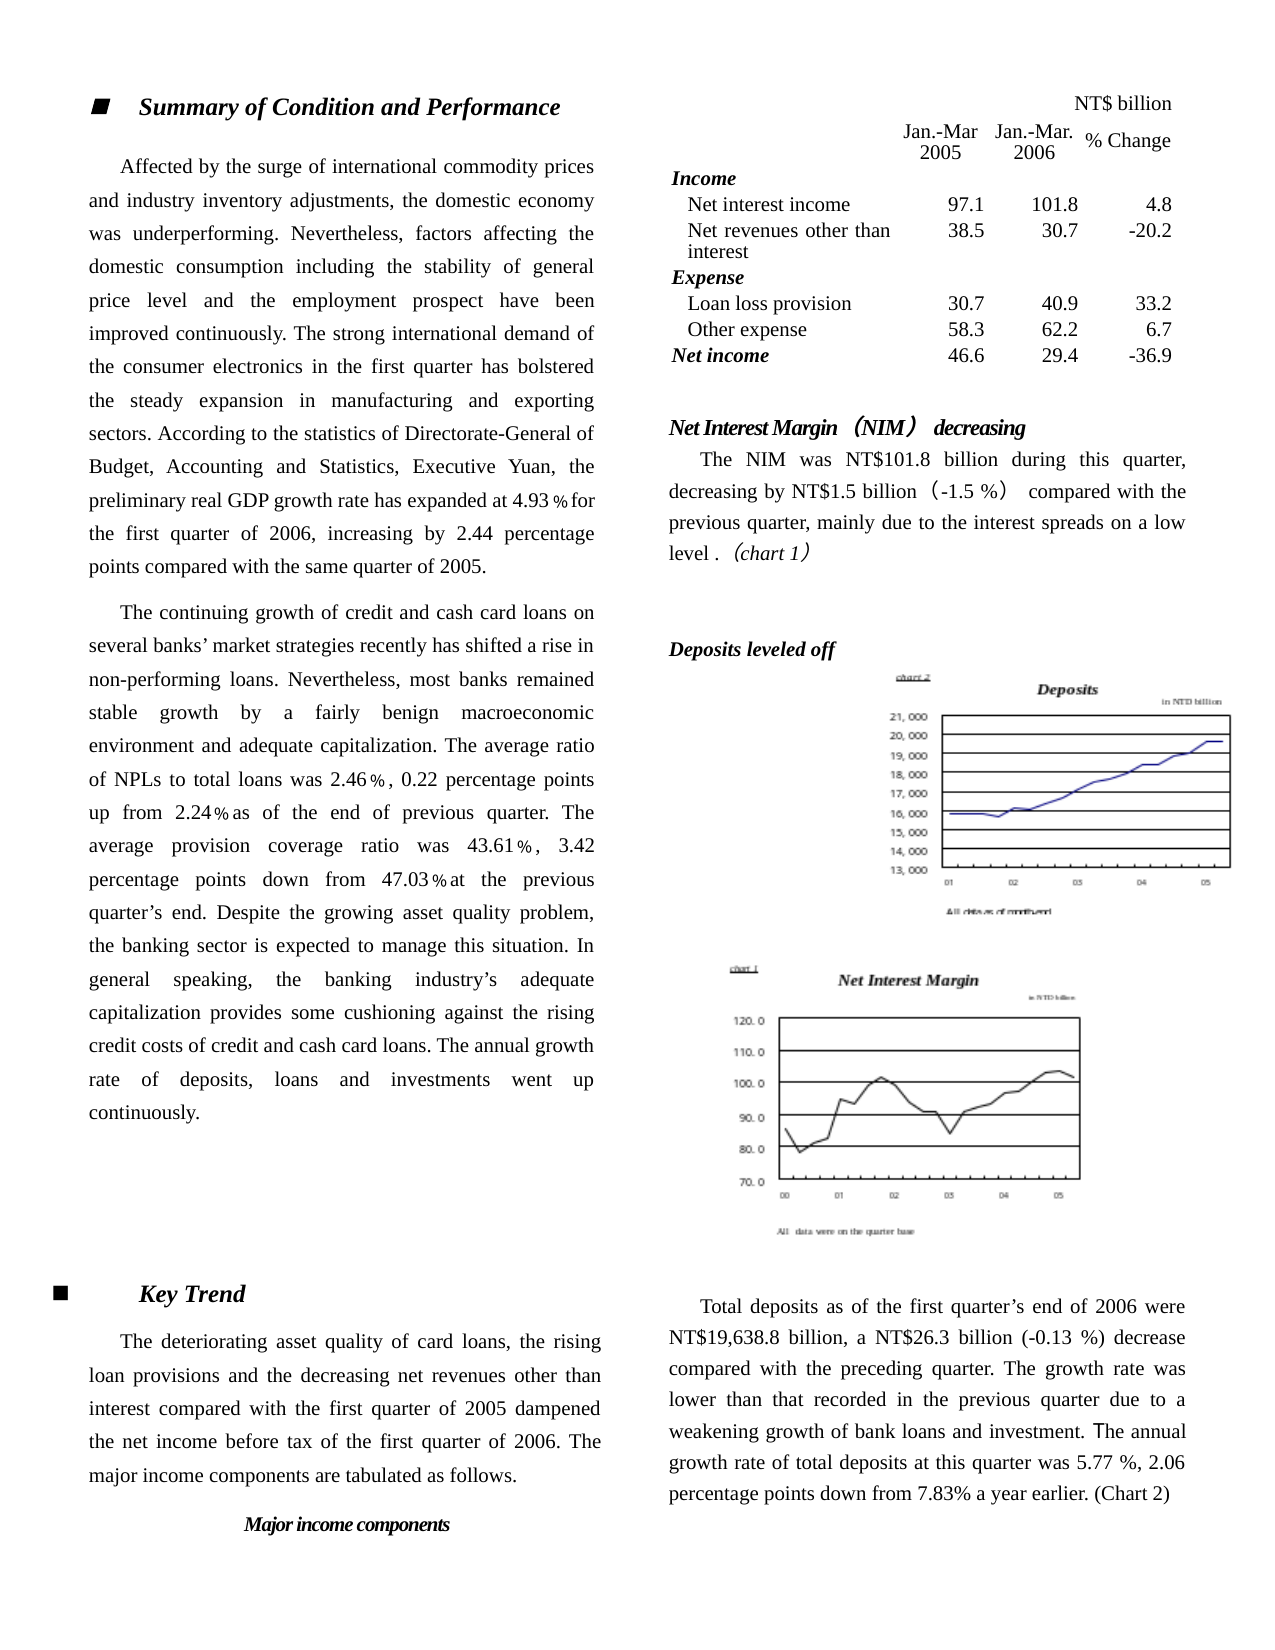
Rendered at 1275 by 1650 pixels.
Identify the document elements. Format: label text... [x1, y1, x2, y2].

table_cell 30.7 [987, 216, 1081, 263]
table_cell [894, 164, 987, 190]
table_header NT$ billion [894, 89, 1175, 122]
table_cell 4.8 [1081, 190, 1175, 216]
table_cell Net interest income [669, 190, 893, 216]
subtitle Summary of Condition and Performance [89, 89, 607, 122]
text Affected by the surge of international commodity prices and industry inventory adjustments, the domestic economy was underperforming. Nevertheless, factors affecting the domestic consumption including the stability of general price level and the employment prospect have been improved continuously. The strong international demand of the consumer electronics in the first quarter has bolstered the steady expansion in manufacturing and exporting sectors. According to the statistics of Directorate-General of Budget, Accounting and Statistics, Executive Yuan, the preliminary real GDP growth rate has expanded at 4.93﹪for the first quarter of 2006, increasing by 2.44 percentage points compared with the same quarter of 2005. [89, 147, 595, 580]
table_header [669, 89, 893, 122]
text Total deposits as of the first quarter’s end of 2006 were NT$19,638.8 billion, a NT$26.3 billion (-0.13 %) decrease compared with the preceding quarter. The growth rate was lower than that recorded in the previous quarter due to a weakening growth of bank loans and investment. The annual growth rate of total deposits at this quarter was 5.77 %, 2.06 percentage points down from 7.83% a year earlier. (Chart 2) [668, 673, 1186, 1507]
table_cell 38.5 [894, 216, 987, 263]
table_cell -36.9 [1081, 341, 1175, 367]
subtitle Key Trend [51, 1276, 602, 1309]
table_cell Jan.-Mar. 2006 [987, 122, 1081, 164]
table_cell Income [669, 164, 893, 190]
table_cell 58.3 [894, 315, 987, 341]
table_cell [1081, 263, 1175, 289]
table_cell 40.9 [987, 289, 1081, 315]
table_cell 46.6 [894, 341, 987, 367]
table_cell 62.2 [987, 315, 1081, 341]
table_cell 29.4 [987, 341, 1081, 367]
text Deposits leveled off [668, 623, 1186, 661]
table_cell -20.2 [1081, 216, 1175, 263]
table_cell Net income [669, 341, 893, 367]
table_cell % Change [1081, 122, 1175, 164]
table_cell 97.1 [894, 190, 987, 216]
table_cell [669, 122, 893, 164]
text The deteriorating asset quality of card loans, the rising loan provisions and the decreasing net revenues other than interest compared with the first quarter of 2005 dampened the net income before tax of the first quarter of 2006. The major income components are tabulated as follows. [89, 1322, 602, 1489]
text The NIM was NT$101.8 billion during this quarter, decreasing by NT$1.5 billion（-1.5 %） compared with the previous quarter, mainly due to the interest spreads on a low level .（chart 1） [668, 442, 1186, 567]
table_cell 30.7 [894, 289, 987, 315]
text The continuing growth of credit and cash card loans on several banks’ market strategies recently has shifted a rise in non-performing loans. Nevertheless, most banks remained stable growth by a fairly benign macroeconomic environment and adequate capitalization. The average ratio of NPLs to total loans was 2.46﹪, 0.22 percentage points up from 2.24﹪as of the end of previous quarter. The average provision coverage ratio was 43.61﹪, 3.42 percentage points down from 47.03﹪at the previous quarter’s end. Despite the growing asset quality problem, the banking sector is expected to manage this situation. In general speaking, the banking industry’s adequate capitalization provides some cushioning against the rising credit costs of credit and cash card loans. The annual growth rate of deposits, loans and investments went up continuously. [89, 593, 595, 1126]
table_cell Net revenues other than interest [669, 216, 893, 263]
table_cell 101.8 [987, 190, 1081, 216]
table_cell [1081, 164, 1175, 190]
table_cell Loan loss provision [669, 289, 893, 315]
text Major income components [89, 1501, 607, 1539]
table_cell [987, 263, 1081, 289]
table_cell 33.2 [1081, 289, 1175, 315]
table_cell [894, 263, 987, 289]
table_cell Jan.-Mar 2005 [894, 122, 987, 164]
table_cell Expense [669, 263, 893, 289]
text Net Interest Margin（NIM） decreasing [668, 404, 1186, 442]
table_cell [987, 164, 1081, 190]
table_cell Other expense [669, 315, 893, 341]
table_cell 6.7 [1081, 315, 1175, 341]
